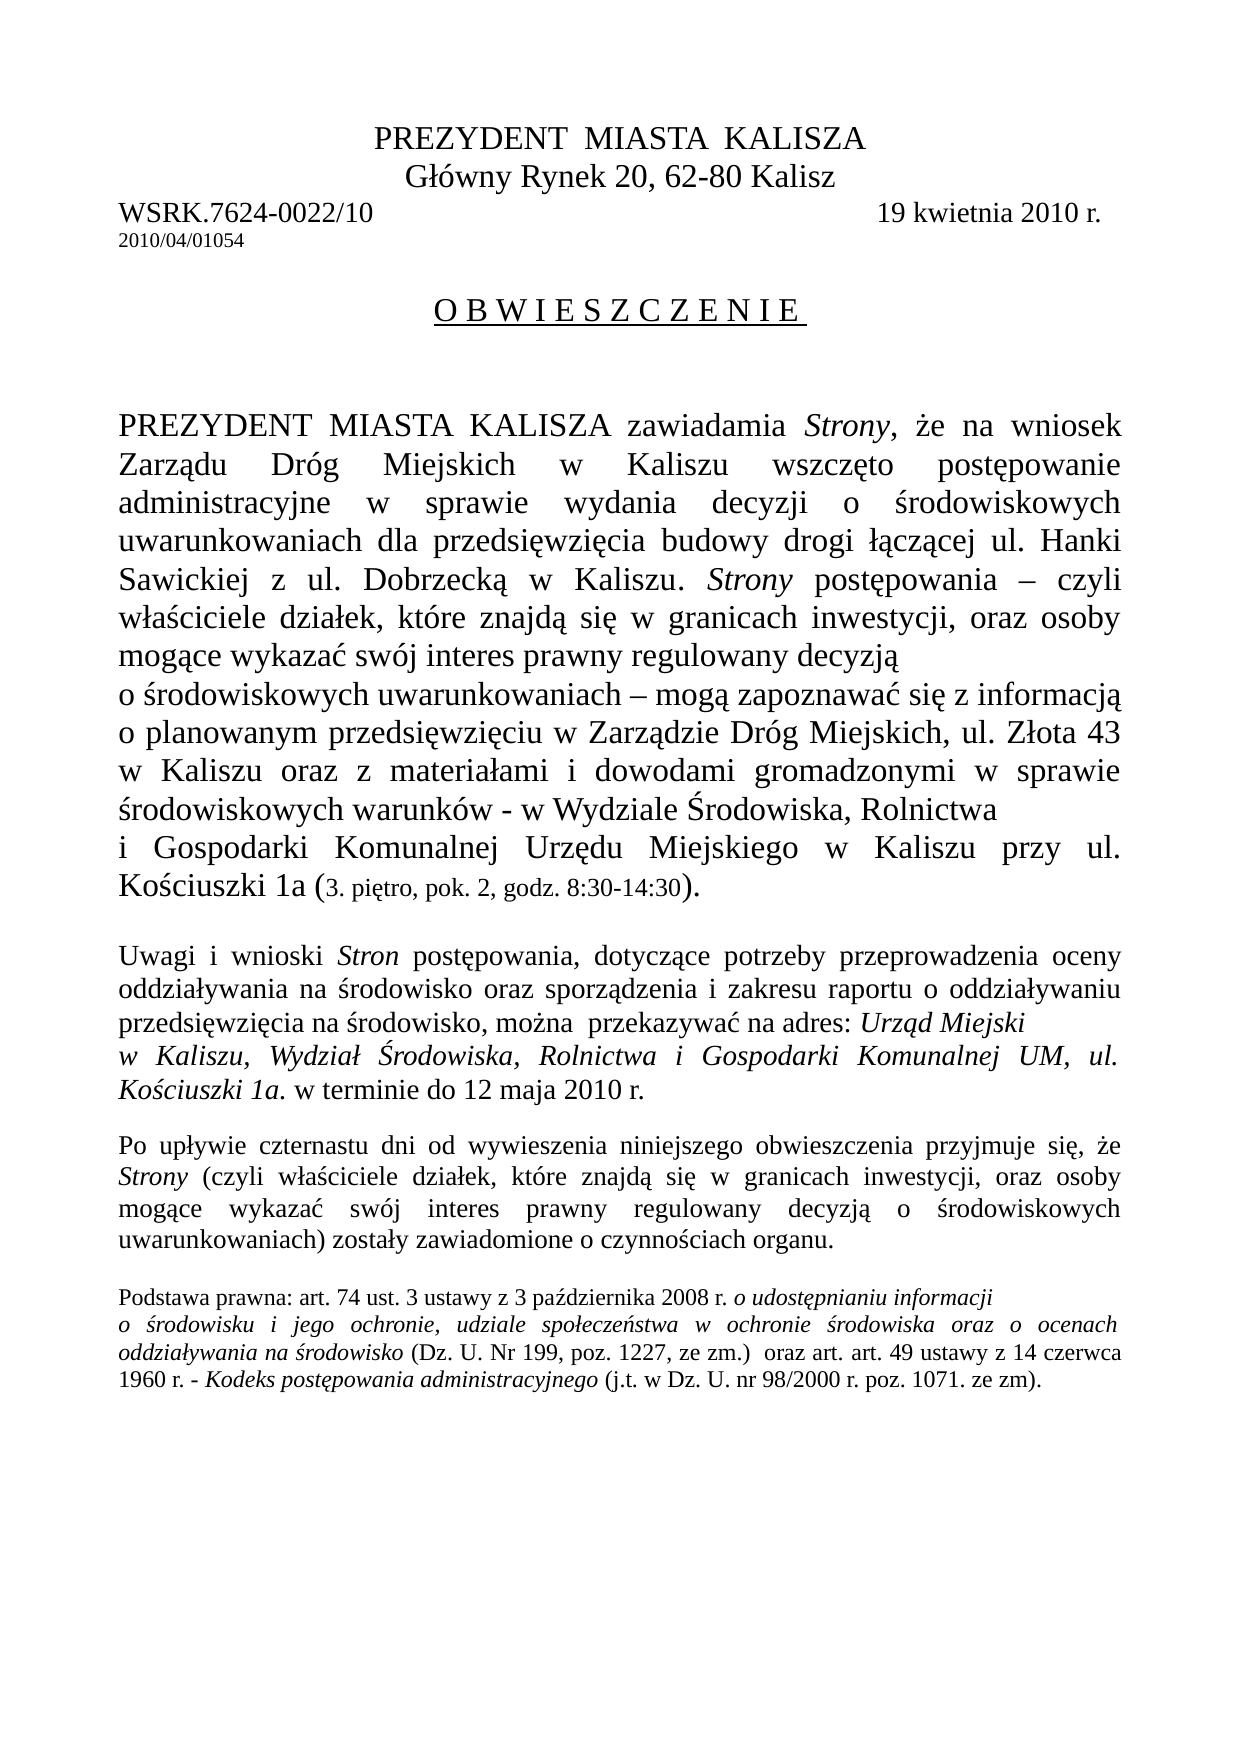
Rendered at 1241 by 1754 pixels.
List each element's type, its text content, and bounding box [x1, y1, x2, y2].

text Uwagi i wnioski Stron postępowania, dotyczące potrzeby przeprowadzenia oceny oddziaływania na środowisko oraz sporządzenia i zakresu raportu o oddziaływaniu przedsięwzięcia na środowisko, można przekazywać na adres: Urząd Miejski w Kaliszu, Wydział Środowiska, Rolnictwa i Gospodarki Komunalnej UM, ul. Kościuszki 1a. w terminie do 12 maja 2010 r. [118, 938, 1122, 1105]
text Główny Rynek 20, 62-80 Kalisz [118, 156, 1122, 195]
text WSRK.7624-0022/10 19 kwietnia 2010 r. [118, 195, 1122, 228]
text 2010/04/01054 [118, 228, 1122, 252]
text PREZYDENT MIASTA KALISZA [118, 118, 1122, 156]
text Po upływie czternastu dni od wywieszenia niniejszego obwieszczenia przyjmuje się, że Strony (czyli właściciele działek, które znajdą się w granicach inwestycji, oraz osoby mogące wykazać swój interes prawny regulowany decyzją o środowiskowych uwarunkowaniach) zostały zawiadomione o czynnościach organu. [118, 1129, 1122, 1254]
text O B W I E S Z C Z E N I E [118, 291, 1122, 329]
text PREZYDENT MIASTA KALISZA zawiadamia Strony, że na wniosek Zarządu Dróg Miejskich w Kaliszu wszczęto postępowanie administracyjne w sprawie wydania decyzji o środowiskowych uwarunkowaniach dla przedsięwzięcia budowy drogi łączącej ul. Hanki Sawickiej z ul. Dobrzecką w Kaliszu. Strony postępowania – czyli właściciele działek, które znajdą się w granicach inwestycji, oraz osoby mogące wykazać swój interes prawny regulowany decyzją o środowiskowych uwarunkowaniach – mogą zapoznawać się z informacją o planowanym przedsięwzięciu w Zarządzie Dróg Miejskich, ul. Złota 43 w Kaliszu oraz z materiałami i dowodami gromadzonymi w sprawie środowiskowych warunków - w Wydziale Środowiska, Rolnictwa i Gospodarki Komunalnej Urzędu Miejskiego w Kaliszu przy ul. Kościuszki 1a (3. piętro, pok. 2, godz. 8:30-14:30). [118, 406, 1122, 904]
text Podstawa prawna: art. 74 ust. 3 ustawy z 3 października 2008 r. o udostępnianiu informacji o środowisku i jego ochronie, udziale społeczeństwa w ochronie środowiska oraz o ocenach oddziaływania na środowisko (Dz. U. Nr 199, poz. 1227, ze zm.) oraz art. art. 49 ustawy z 14 czerwca 1960 r. - Kodeks postępowania administracyjnego (j.t. w Dz. U. nr 98/2000 r. poz. 1071. ze zm). [118, 1283, 1122, 1393]
